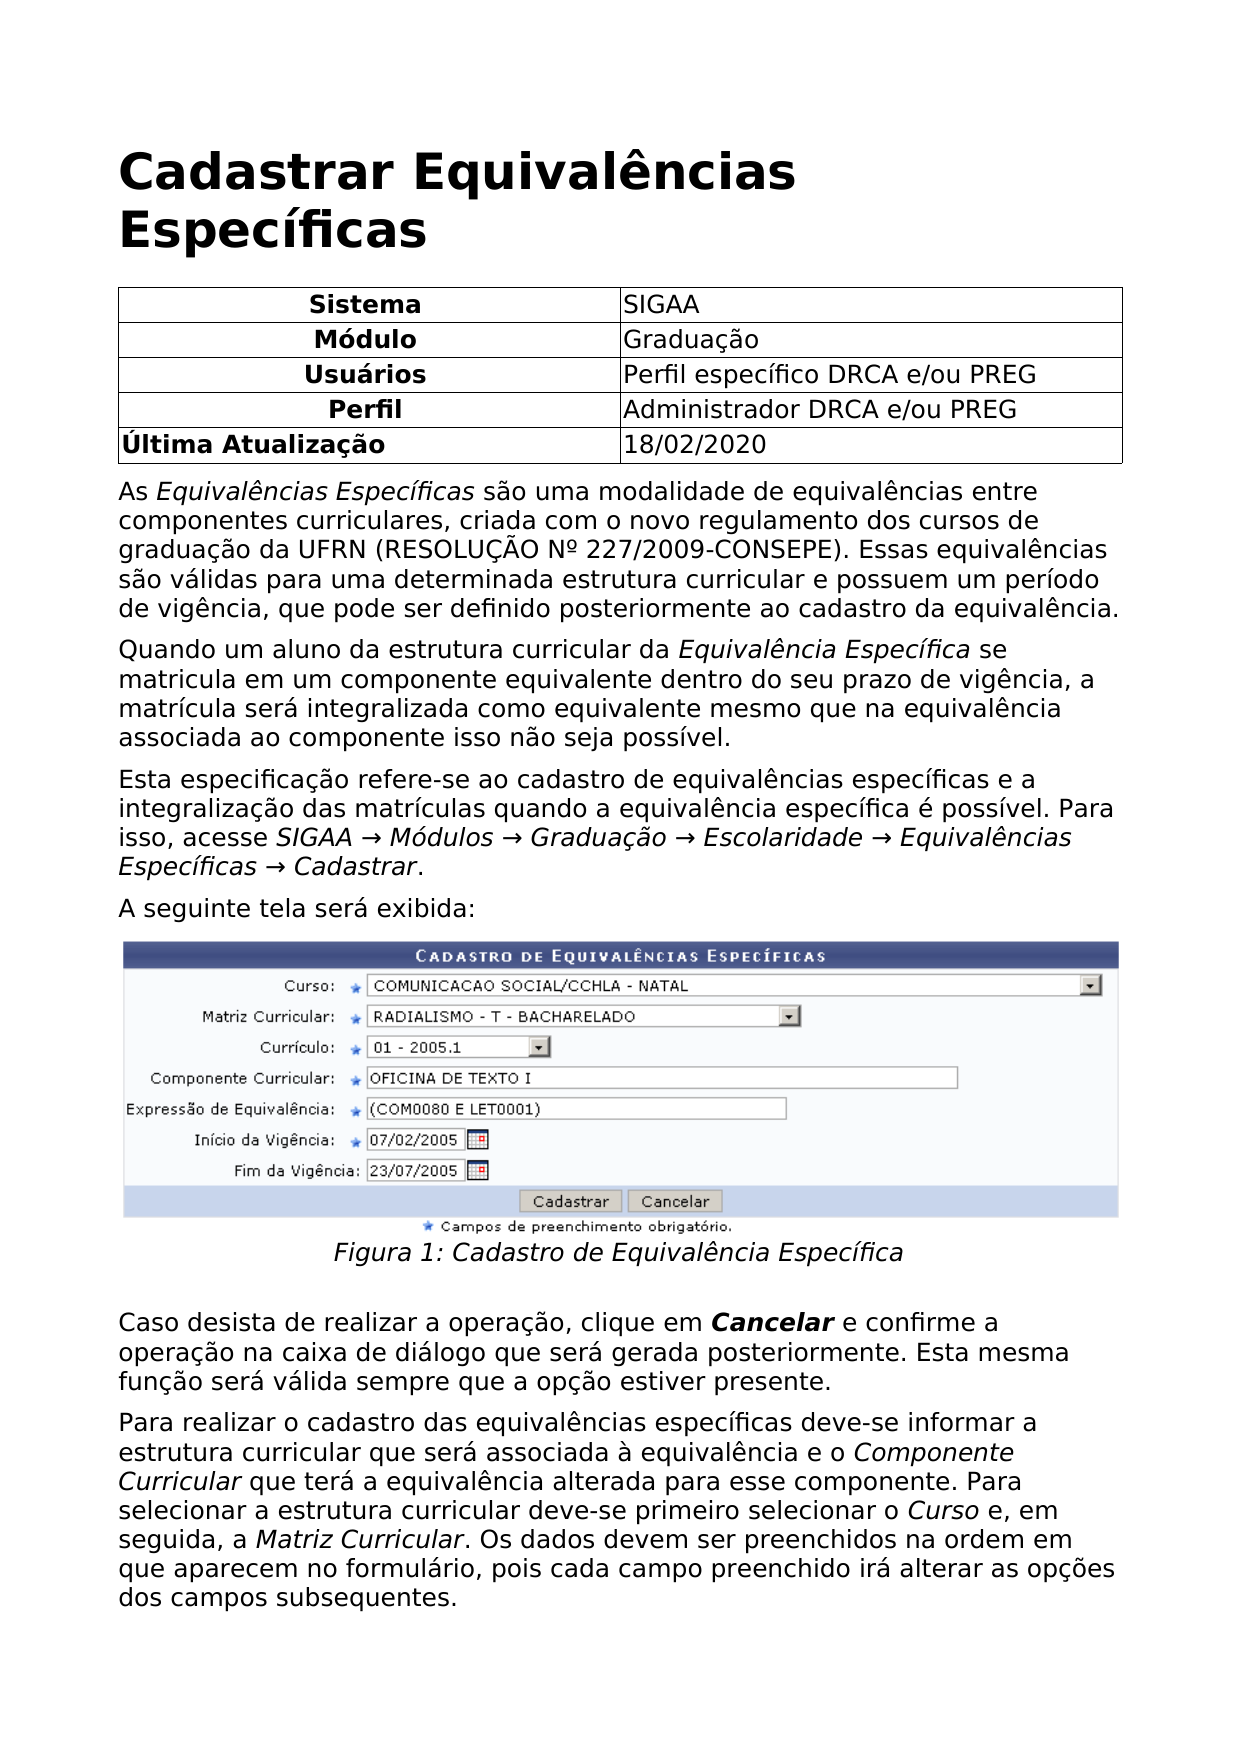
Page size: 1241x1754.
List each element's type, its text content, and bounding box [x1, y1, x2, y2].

table_cell Graduação [621, 323, 1122, 357]
picture [118, 935, 1123, 1238]
table_cell Última Atualização [119, 428, 620, 462]
text Caso desista de realizar a operação, clique em Cancelar e confirme a operação na caixa de diálogo que será gerada posteriormente. Esta mesma função será válida sempre que a opção estiver presente. [118, 1308, 1122, 1396]
table_cell Perfil específico DRCA e/ou PREG [621, 358, 1122, 392]
table_cell Administrador DRCA e/ou PREG [621, 393, 1122, 427]
table_cell Perfil [119, 393, 620, 427]
text As Equivalências Específicas são uma modalidade de equivalências entre componentes curriculares, criada com o novo regulamento dos cursos de graduação da UFRN (RESOLUÇÃO Nº 227/2009-CONSEPE). Essas equivalências são válidas para uma determinada estrutura curricular e possuem um período de vigência, que pode ser definido posteriormente ao cadastro da equivalência. [118, 477, 1122, 623]
table_cell Usuários [119, 358, 620, 392]
text A seguinte tela será exibida: [118, 894, 1122, 923]
table_cell 18/02/2020 [621, 428, 1122, 462]
text Para realizar o cadastro das equivalências específicas deve-se informar a estrutura curricular que será associada à equivalência e o Componente Curricular que terá a equivalência alterada para esse componente. Para selecionar a estrutura curricular deve-se primeiro selecionar o Curso e, em seguida, a Matriz Curricular. Os dados devem ser preenchidos na ordem em que aparecem no formulário, pois cada campo preenchido irá alterar as opções dos campos subsequentes. [118, 1408, 1122, 1613]
subtitle Cadastrar Equivalências Específicas [118, 143, 1122, 259]
table_header Sistema [119, 288, 620, 322]
text Quando um aluno da estrutura curricular da Equivalência Específica se matricula em um componente equivalente dentro do seu prazo de vigência, a matrícula será integralizada como equivalente mesmo que na equivalência associada ao componente isso não seja possível. [118, 636, 1122, 752]
text Figura 1: Cadastro de Equivalência Específica [118, 1238, 1122, 1267]
text Esta especificação refere-se ao cadastro de equivalências específicas e a integralização das matrículas quando a equivalência específica é possível. Para isso, acesse SIGAA → Módulos → Graduação → Escolaridade → Equivalências Específicas → Cadastrar. [118, 765, 1122, 881]
table_cell Módulo [119, 323, 620, 357]
table_header SIGAA [621, 288, 1122, 322]
